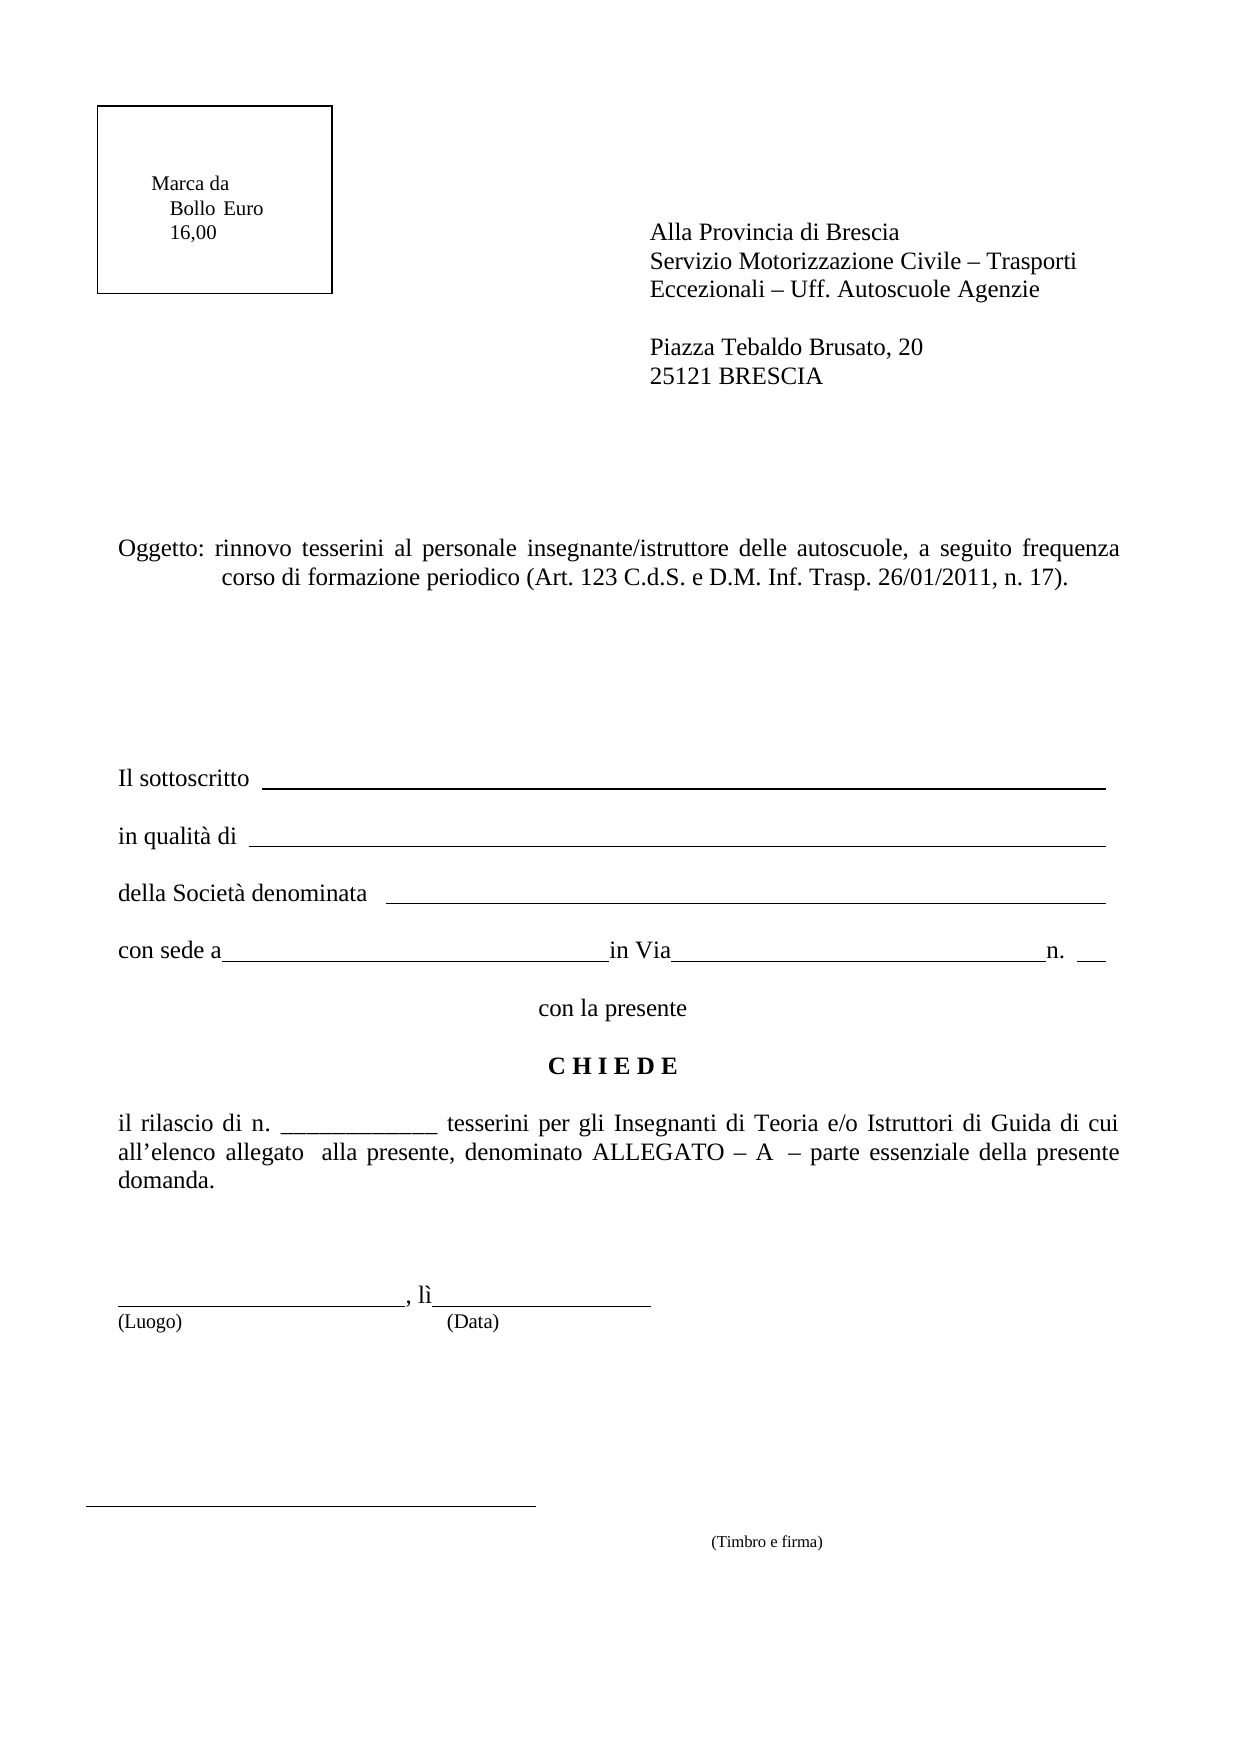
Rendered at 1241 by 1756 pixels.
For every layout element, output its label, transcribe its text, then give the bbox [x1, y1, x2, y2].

text Il sottoscritto [118, 763, 1120, 792]
text in qualità di [118, 821, 1120, 849]
text il rilascio di n. ­­­­­­­­­­­­­­­­­­­____________ tesserini per gli Insegnanti di Teoria e/o Istruttori di Guida di cui all’elenco allegato alla presente, denominato ALLEGATO – A – parte essenziale della presente domanda. [118, 1108, 1120, 1194]
text con la presente [536, 993, 689, 1022]
text Marca da Bollo Euro 16,00 [151, 171, 279, 244]
text C H I E D E [536, 1051, 689, 1080]
text Alla Provincia di Brescia [649, 217, 1120, 246]
text (Luogo) (Data) [118, 1309, 1120, 1333]
text Piazza Tebaldo Brusato, 20 25121 BRESCIA [649, 332, 982, 389]
text della Società denominata [118, 878, 1120, 907]
text (Timbro e firma) [711, 1534, 1120, 1551]
text Oggetto: rinnovo tesserini al personale insegnante/istruttore delle autoscuole, a seguito frequenza corso di formazione periodico (Art. 123 C.d.S. e D.M. Inf. Trasp. 26/01/2011, n. 17). [118, 533, 1120, 591]
text Servizio Motorizzazione Civile – Trasporti Eccezionali – Uff. Autoscuole Agenzie [649, 246, 1081, 303]
text con sede a in Via n. [118, 936, 1120, 964]
text [98, 107, 331, 293]
text , lì [118, 1281, 1120, 1309]
